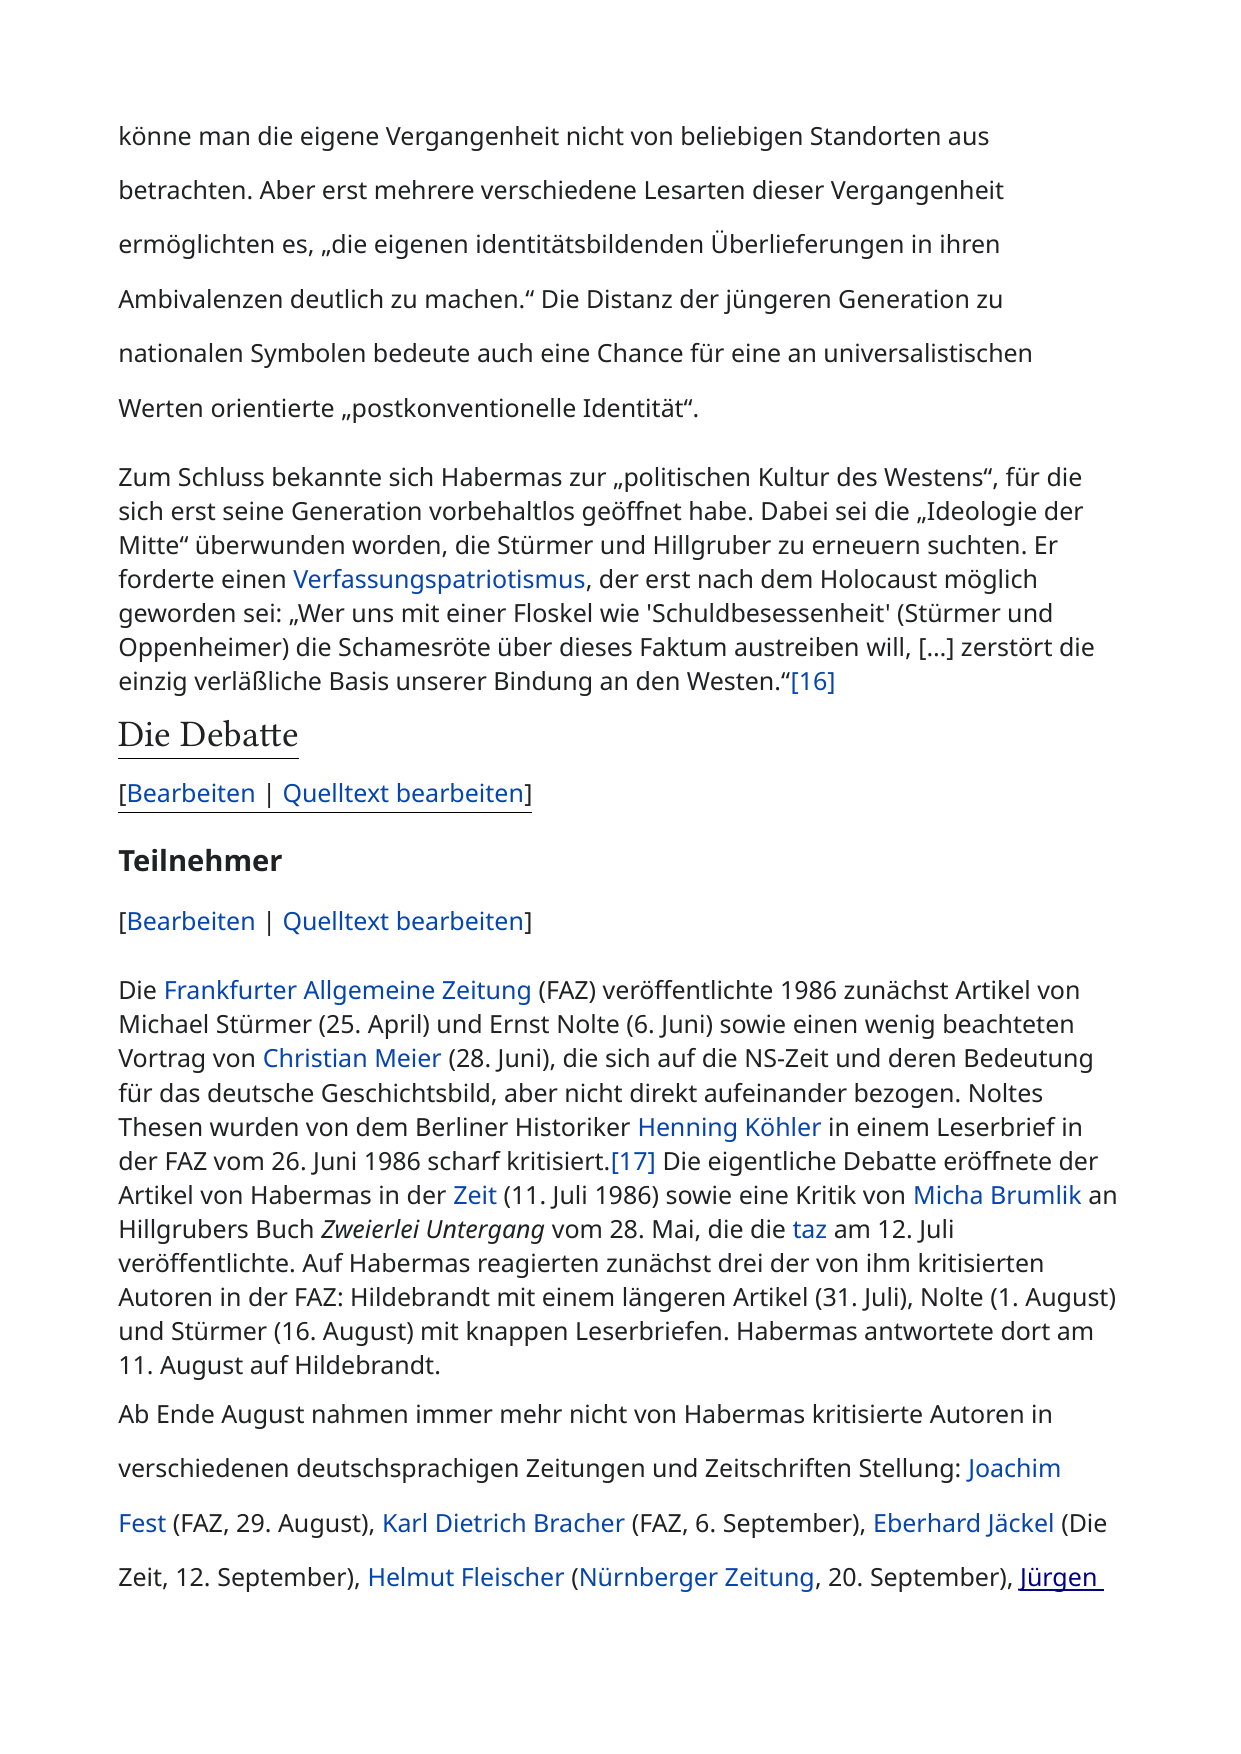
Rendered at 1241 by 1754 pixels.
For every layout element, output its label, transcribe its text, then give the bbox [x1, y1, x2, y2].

text [Bearbeiten | Quelltext bearbeiten] [118, 904, 1122, 938]
text Zum Schluss bekannte sich Habermas zur „politischen Kultur des Westens“, für die sich erst seine Generation vorbehaltlos geöffnet habe. Dabei sei die „Ideologie der Mitte“ überwunden worden, die Stürmer und Hillgruber zu erneuern suchten. Er forderte einen Verfassungspatriotismus, der erst nach dem Holocaust möglich geworden sei: „Wer uns mit einer Floskel wie 'Schuldbesessenheit' (Stürmer und Oppenheimer) die Schamesröte über dieses Faktum austreiben will, […] zerstört die einzig verläßliche Basis unserer Bindung an den Westen.“[16] [118, 459, 1122, 698]
text könne man die eigene Vergangenheit nicht von beliebigen Standorten aus betrachten. Aber erst mehrere verschiedene Lesarten dieser Vergangenheit ermöglichten es, „die eigenen identitätsbildenden Überlieferungen in ihren Ambivalenzen deutlich zu machen.“ Die Distanz der jüngeren Generation zu nationalen Symbolen bedeute auch eine Chance für eine an universalistischen Werten orientierte „postkonventionelle Identität“. [118, 118, 1122, 424]
subtitle Teilnehmer [118, 841, 1122, 880]
subtitle Die Debatte [118, 713, 1122, 758]
text Die Frankfurter Allgemeine Zeitung (FAZ) veröffentlichte 1986 zunächst Artikel von Michael Stürmer (25. April) und Ernst Nolte (6. Juni) sowie einen wenig beachteten Vortrag von Christian Meier (28. Juni), die sich auf die NS-Zeit und deren Bedeutung für das deutsche Geschichtsbild, aber nicht direkt aufeinander bezogen. Noltes Thesen wurden von dem Berliner Historiker Henning Köhler in einem Leserbrief in der FAZ vom 26. Juni 1986 scharf kritisiert.[17] Die eigentliche Debatte eröffnete der Artikel von Habermas in der Zeit (11. Juli 1986) sowie eine Kritik von Micha Brumlik an Hillgrubers Buch Zweierlei Untergang vom 28. Mai, die die taz am 12. Juli veröffentlichte. Auf Habermas reagierten zunächst drei der von ihm kritisierten Autoren in der FAZ: Hildebrandt mit einem längeren Artikel (31. Juli), Nolte (1. August) und Stürmer (16. August) mit knappen Leserbriefen. Habermas antwortete dort am 11. August auf Hildebrandt. [118, 973, 1122, 1382]
text Ab Ende August nahmen immer mehr nicht von Habermas kritisierte Autoren in verschiedenen deutschsprachigen Zeitungen und Zeitschriften Stellung: Joachim Fest (FAZ, 29. August), Karl Dietrich Bracher (FAZ, 6. September), Eberhard Jäckel (Die Zeit, 12. September), Helmut Fleischer (Nürnberger Zeitung, 20. September), Jürgen [118, 1396, 1122, 1594]
text [Bearbeiten | Quelltext bearbeiten] [118, 775, 1122, 812]
